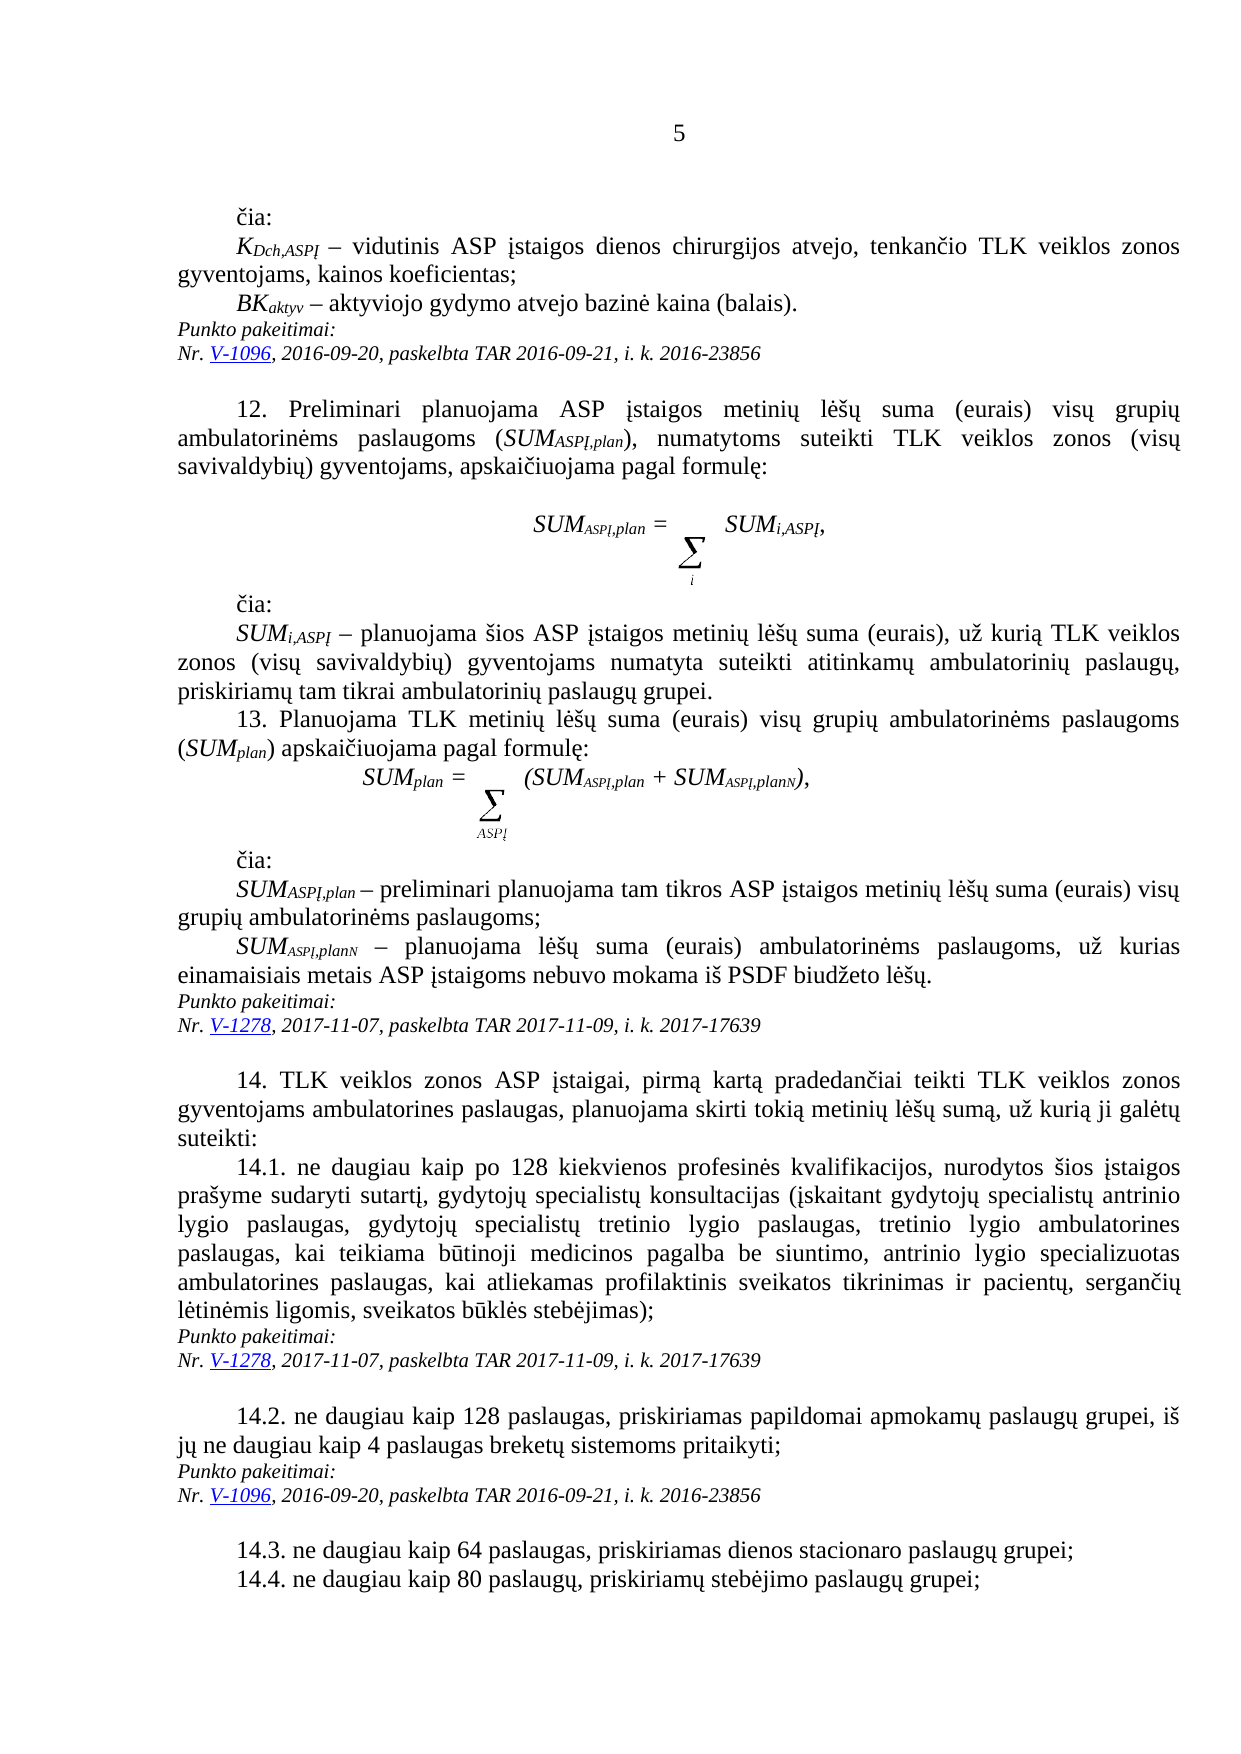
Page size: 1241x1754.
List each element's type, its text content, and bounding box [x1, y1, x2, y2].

text 14.4. ne daugiau kaip 80 paslaugų, priskiriamų stebėjimo paslaugų grupei; [177, 1564, 1181, 1593]
text Punkto pakeitimai: [177, 317, 1181, 341]
text 14.3. ne daugiau kaip 64 paslaugas, priskiriamas dienos stacionaro paslaugų grupei; [177, 1536, 1181, 1564]
text čia: [177, 845, 1181, 874]
text Nr. V-1278, 2017-11-07, paskelbta TAR 2017-11-09, i. k. 2017-17639 [177, 1348, 1181, 1372]
text BKaktyv – aktyviojo gydymo atvejo bazinė kaina (balais). [177, 288, 1181, 317]
text SUMaspį,plan = SUMi,ASPĮ, [177, 509, 1181, 589]
text čia: [177, 589, 1181, 618]
text 14.1. ne daugiau kaip po 128 kiekvienos profesinės kvalifikacijos, nurodytos šios įstaigos prašyme sudaryti sutartį, gydytojų specialistų konsultacijas (įskaitant gydytojų specialistų antrinio lygio paslaugas, gydytojų specialistų tretinio lygio paslaugas, tretinio lygio ambulatorines paslaugas, kai teikiama būtinoji medicinos pagalba be siuntimo, antrinio lygio specializuotas ambulatorines paslaugas, kai atliekamas profilaktinis sveikatos tikrinimas ir pacientų, sergančių lėtinėmis ligomis, sveikatos būklės stebėjimas); [177, 1152, 1181, 1324]
text 14. TLK veiklos zonos ASP įstaigai, pirmą kartą pradedančiai teikti TLK veiklos zonos gyventojams ambulatorines paslaugas, planuojama skirti tokią metinių lėšų sumą, už kurią ji galėtų suteikti: [177, 1066, 1181, 1152]
text SUMASPĮ,plan – preliminari planuojama tam tikros ASP įstaigos metinių lėšų suma (eurais) visų grupių ambulatorinėms paslaugoms; [177, 874, 1181, 931]
text SUMaspį,plann – planuojama lėšų suma (eurais) ambulatorinėms paslaugoms, už kurias einamaisiais metais ASP įstaigoms nebuvo mokama iš PSDF biudžeto lėšų. [177, 931, 1181, 989]
text KDch,ASPĮ – vidutinis ASP įstaigos dienos chirurgijos atvejo, tenkančio TLK veiklos zonos gyventojams, kainos koeficientas; [177, 231, 1181, 288]
text SUMi,ASPĮ – planuojama šios ASP įstaigos metinių lėšų suma (eurais), už kurią TLK veiklos zonos (visų savivaldybių) gyventojams numatyta suteikti atitinkamų ambulatorinių paslaugų, priskiriamų tam tikrai ambulatorinių paslaugų grupei. [177, 618, 1181, 704]
text Nr. V-1096, 2016-09-20, paskelbta TAR 2016-09-21, i. k. 2016-23856 [177, 1483, 1181, 1507]
text čia: [177, 202, 1181, 231]
text Punkto pakeitimai: [177, 1324, 1181, 1348]
text Punkto pakeitimai: [177, 1459, 1181, 1483]
text Punkto pakeitimai: [177, 989, 1181, 1013]
text 14.2. ne daugiau kaip 128 paslaugas, priskiriamas papildomai apmokamų paslaugų grupei, iš jų ne daugiau kaip 4 paslaugas breketų sistemoms pritaikyti; [177, 1401, 1181, 1459]
text 12. Preliminari planuojama ASP įstaigos metinių lėšų suma (eurais) visų grupių ambulatorinėms paslaugoms (SUMASPĮ,plan), numatytoms suteikti TLK veiklos zonos (visų savivaldybių) gyventojams, apskaičiuojama pagal formulę: [177, 394, 1181, 480]
text Nr. V-1278, 2017-11-07, paskelbta TAR 2017-11-09, i. k. 2017-17639 [177, 1013, 1181, 1037]
text SUMplan = (SUMaspį,plan + SUMaspį,plann), [303, 762, 1181, 845]
text Nr. V-1096, 2016-09-20, paskelbta TAR 2016-09-21, i. k. 2016-23856 [177, 341, 1181, 365]
text 13. Planuojama TLK metinių lėšų suma (eurais) visų grupių ambulatorinėms paslaugoms (SUMplan) apskaičiuojama pagal formulę: [177, 704, 1181, 762]
